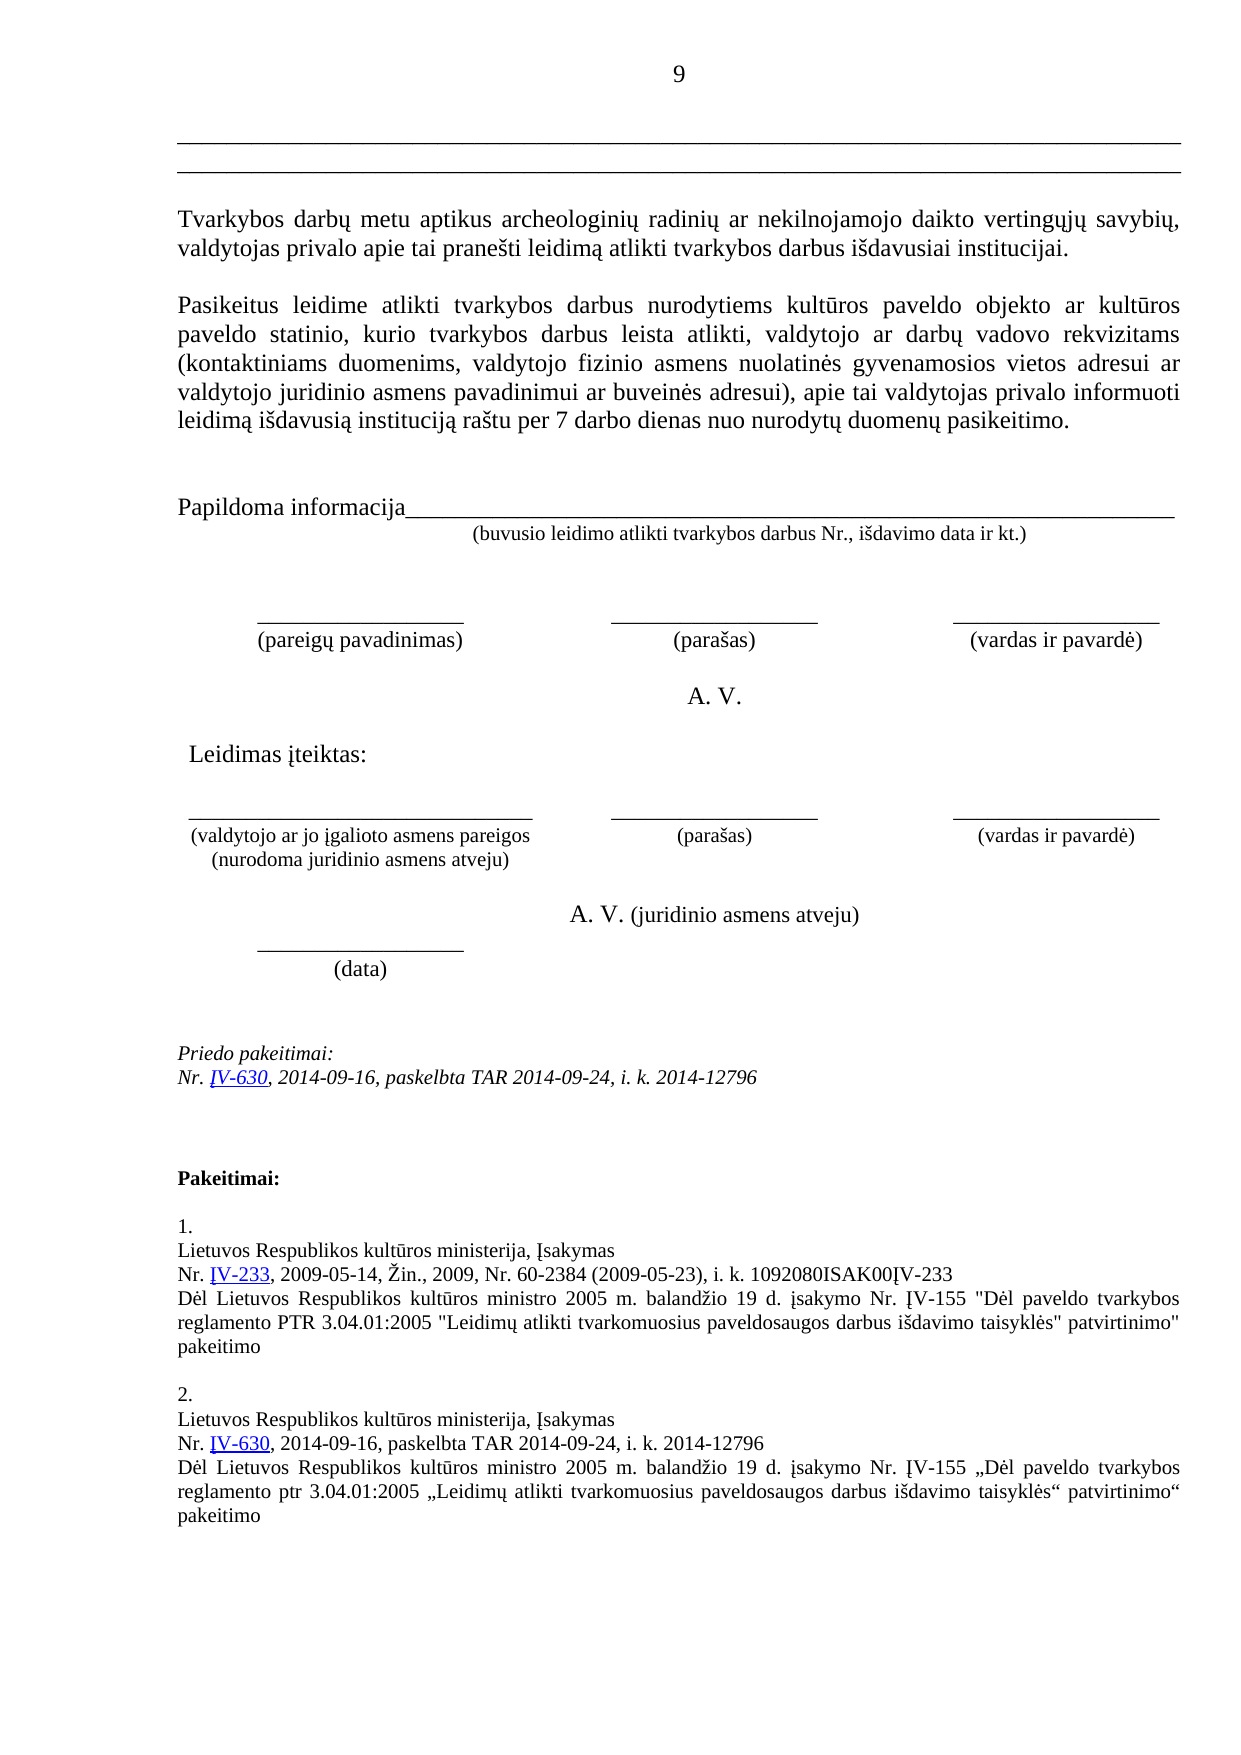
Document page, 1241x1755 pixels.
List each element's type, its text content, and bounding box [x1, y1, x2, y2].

table_cell (parašas) [544, 823, 885, 871]
text 2. [177, 1382, 1181, 1406]
text Dėl Lietuvos Respublikos kultūros ministro 2005 m. balandžio 19 d. įsakymo Nr. ĮV-155 "Dėl paveldo tvarkybos reglamento PTR 3.04.01:2005 "Leidimų atlikti tvarkomuosius paveldosaugos darbus išdavimo taisyklės" patvirtinimo" pakeitimo [177, 1286, 1181, 1358]
text Pasikeitus leidime atlikti tvarkybos darbus nurodytiems kultūros paveldo objekto ar kultūros paveldo statinio, kurio tvarkybos darbus leista atlikti, valdytojo ar darbų vadovo rekvizitams (kontaktiniams duomenims, valdytojo fizinio asmens nuolatinės gyvenamosios vietos adresui ar valdytojo juridinio asmens pavadinimui ar buveinės adresui), apie tai valdytojas privalo informuoti leidimą išdavusią instituciją raštu per 7 darbo dienas nuo nurodytų duomenų pasikeitimo. [177, 291, 1181, 434]
table_cell __________________ [544, 739, 885, 823]
text Lietuvos Respublikos kultūros ministerija, Įsakymas [177, 1238, 1181, 1262]
table_cell [177, 710, 543, 739]
text (buvusio leidimo atlikti tvarkybos darbus Nr., išdavimo data ir kt.) [472, 521, 1181, 545]
table_cell __________________ [885, 739, 1227, 823]
text Papildoma informacija [177, 492, 1181, 521]
text Nr. ĮV-233, 2009-05-14, Žin., 2009, Nr. 60-2384 (2009-05-23), i. k. 1092080ISAK00ĮV-233 [177, 1262, 1181, 1286]
table_cell (data) [177, 955, 543, 983]
table_cell [885, 955, 1227, 983]
text Lietuvos Respublikos kultūros ministerija, Įsakymas [177, 1406, 1181, 1431]
table_cell (parašas) A. V. [544, 626, 885, 710]
table_cell (vardas ir pavardė) [885, 823, 1227, 871]
table_cell [544, 955, 885, 983]
table_cell [885, 871, 1227, 954]
text Dėl Lietuvos Respublikos kultūros ministro 2005 m. balandžio 19 d. įsakymo Nr. ĮV-155 „Dėl paveldo tvarkybos reglamento ptr 3.04.01:2005 „Leidimų atlikti tvarkomuosius paveldosaugos darbus išdavimo taisyklės“ patvirtinimo“ pakeitimo [177, 1454, 1181, 1527]
table_header __________________ [177, 600, 543, 626]
text Nr. ĮV-630, 2014-09-16, paskelbta TAR 2014-09-24, i. k. 2014-12796 [177, 1431, 1181, 1454]
table_cell (pareigų pavadinimas) [177, 626, 543, 710]
table_cell (vardas ir pavardė) [885, 626, 1227, 710]
table_cell (valdytojo ar jo įgalioto asmens pareigos (nurodoma juridinio asmens atveju) [177, 823, 543, 871]
table_cell [885, 710, 1227, 739]
text Priedo pakeitimai: [177, 1041, 1181, 1065]
table_header __________________ [885, 600, 1227, 626]
text Tvarkybos darbų metu aptikus archeologinių radinių ar nekilnojamojo daikto vertingųjų savybių, valdytojas privalo apie tai pranešti leidimą atlikti tvarkybos darbus išdavusiai institucijai. [177, 204, 1181, 262]
table_cell A. V. (juridinio asmens atveju) [544, 871, 885, 954]
text Nr. ĮV-630, 2014-09-16, paskelbta TAR 2014-09-24, i. k. 2014-12796 [177, 1065, 1181, 1089]
text Pakeitimai: [177, 1166, 1181, 1190]
table_cell [544, 710, 885, 739]
text 1. [177, 1214, 1181, 1238]
table_header __________________ [544, 600, 885, 626]
table_cell __________________ [177, 871, 543, 954]
table_cell Leidimas įteiktas: ______________________________ [177, 739, 543, 823]
